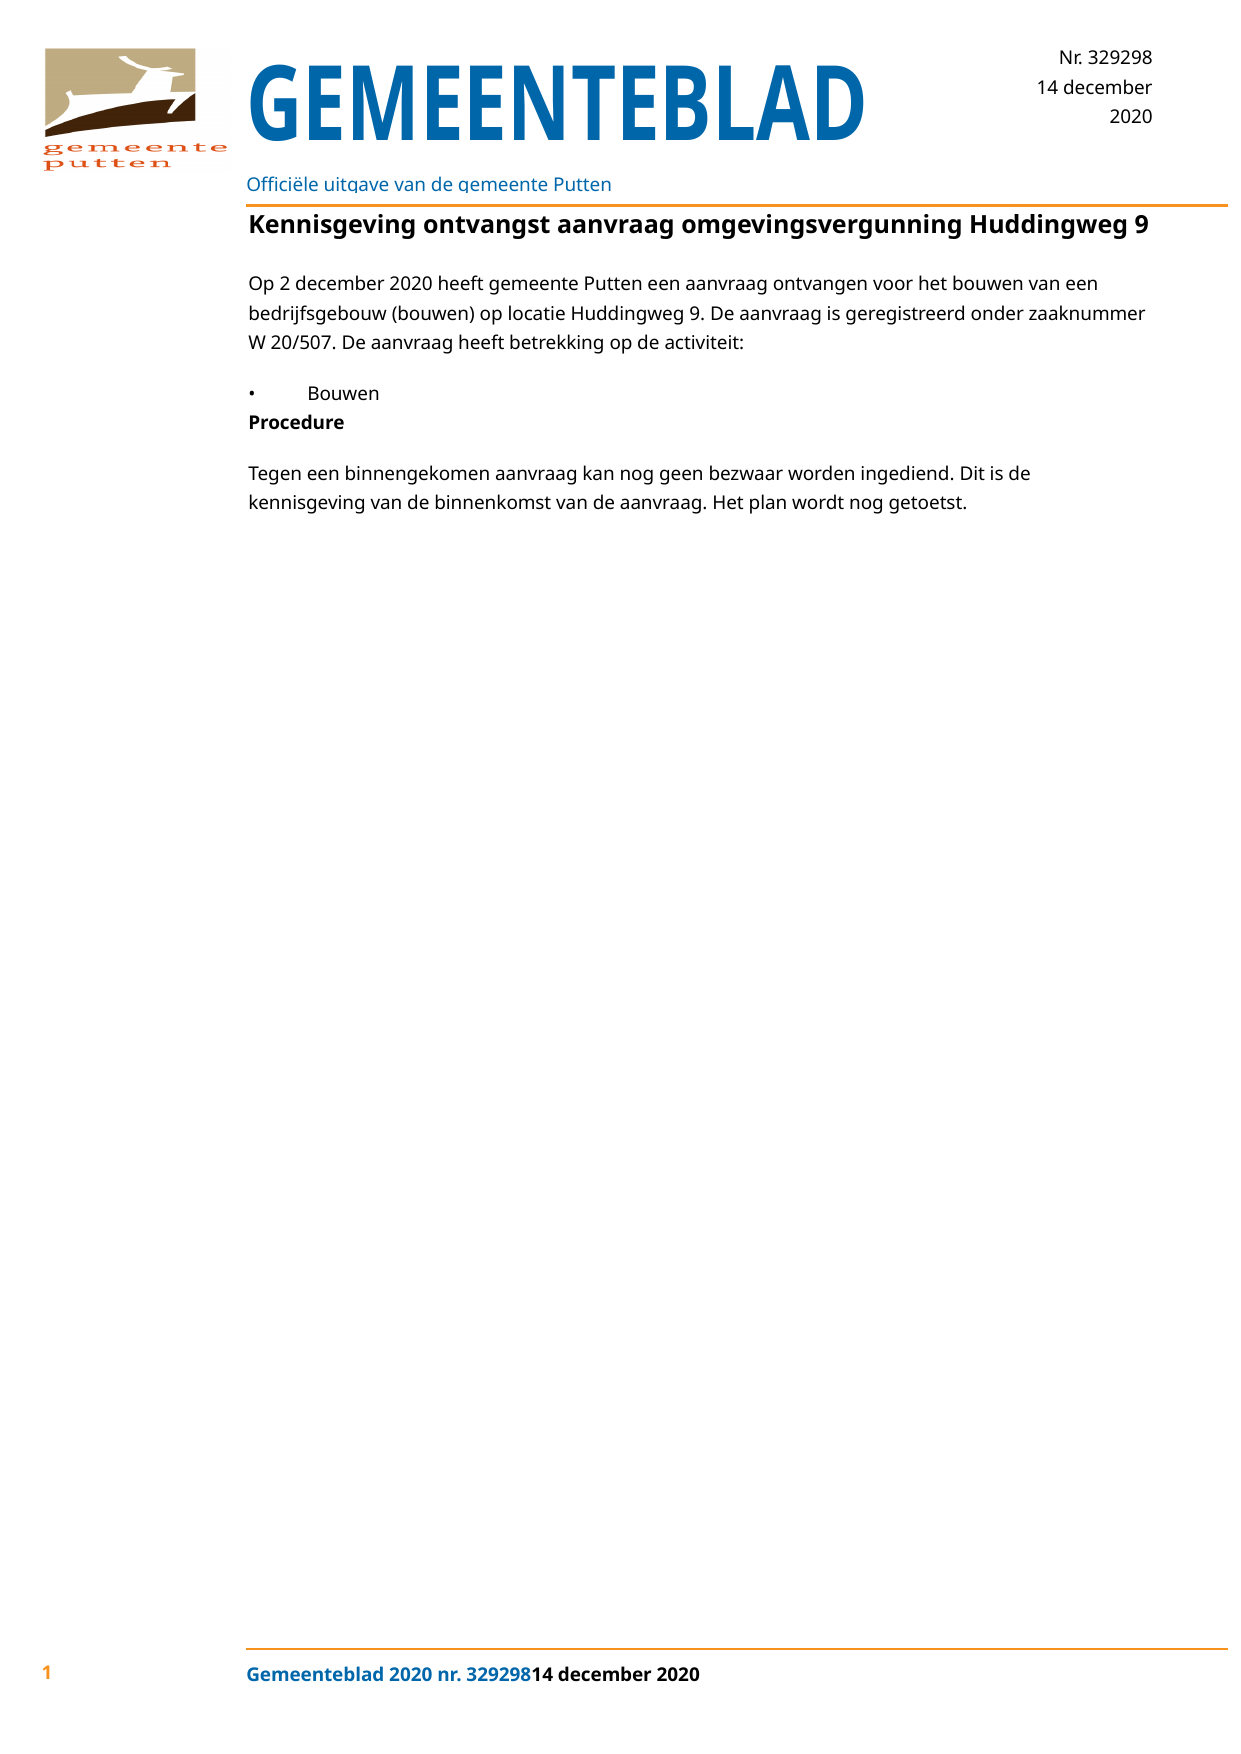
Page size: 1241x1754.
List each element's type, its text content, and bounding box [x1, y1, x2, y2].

list Bouwen [248, 380, 1152, 406]
text Tegen een binnengekomen aanvraag kan nog geen bezwaar worden ingediend. Dit is de kennisgeving van de binnenkomst van de aanvraag. Het plan wordt nog getoetst. [248, 460, 1152, 515]
picture [41, 47, 231, 172]
text Op 2 december 2020 heeft gemeente Putten een aanvraag ontvangen voor het bouwen van een bedrijfsgebouw (bouwen) op locatie Huddingweg 9. De aanvraag is geregistreerd onder zaaknummer W 20/507. De aanvraag heeft betrekking op de activiteit: [248, 270, 1152, 355]
text Procedure [248, 409, 1152, 435]
text Kennisgeving ontvangst aanvraag omgevingsvergunning Huddingweg 9 [248, 207, 1152, 241]
